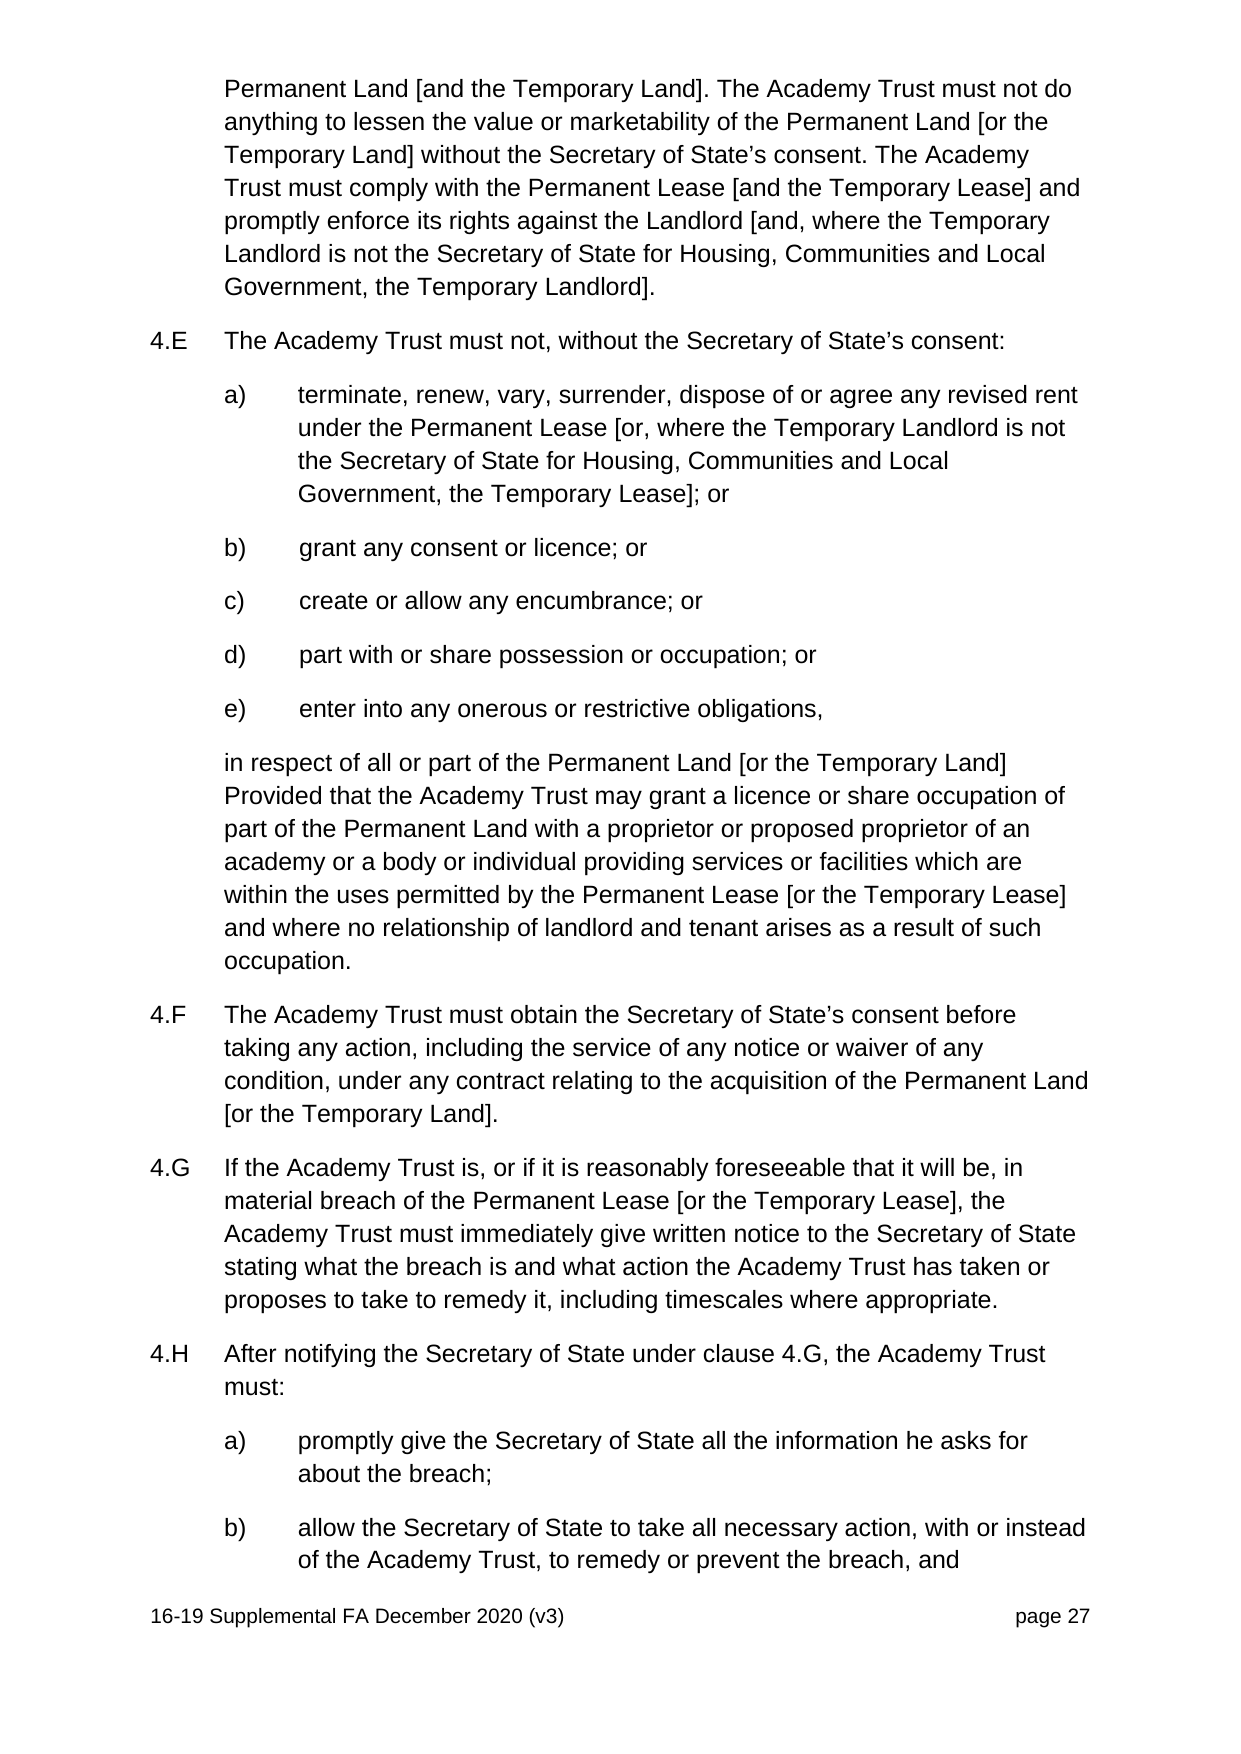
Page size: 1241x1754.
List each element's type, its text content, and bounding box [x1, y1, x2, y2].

list allow the Secretary of State to take all necessary action, with or instead of the Academy Trust, to remedy or prevent the breach, and [224, 1512, 1090, 1574]
text in respect of all or part of the Permanent Land [or the Temporary Land] Provided that the Academy Trust may grant a licence or share occupation of part of the Permanent Land with a proprietor or proposed proprietor of an academy or a body or individual providing services or facilities which are within the uses permitted by the Permanent Lease [or the Temporary Lease] and where no relationship of landlord and tenant arises as a result of such occupation. [224, 748, 1090, 975]
list grant any consent or licence; or [224, 532, 1090, 561]
list enter into any onerous or restrictive obligations, [224, 694, 1090, 723]
list After notifying the Secretary of State under clause 4.G, the Academy Trust must: [150, 1339, 1090, 1401]
list If the Academy Trust is, or if it is reasonably foreseeable that it will be, in material breach of the Permanent Lease [or the Temporary Lease], the Academy Trust must immediately give written notice to the Secretary of State stating what the breach is and what action the Academy Trust has taken or proposes to take to remedy it, including timescales where appropriate. [150, 1153, 1090, 1314]
list terminate, renew, vary, surrender, dispose of or agree any revised rent under the Permanent Lease [or, where the Temporary Landlord is not the Secretary of State for Housing, Communities and Local Government, the Temporary Lease]; or [224, 379, 1090, 507]
list The Academy Trust must obtain the Secretary of State’s consent before taking any action, including the service of any notice or waiver of any condition, under any contract relating to the acquisition of the Permanent Land [or the Temporary Land]. [150, 1000, 1090, 1128]
list create or allow any encumbrance; or [224, 586, 1090, 615]
list The Academy Trust must not, without the Secretary of State’s consent: [150, 326, 1090, 354]
list Permanent Land [and the Temporary Land]. The Academy Trust must not do anything to lessen the value or marketability of the Permanent Land [or the Temporary Land] without the Secretary of State’s consent. The Academy Trust must comply with the Permanent Lease [and the Temporary Lease] and promptly enforce its rights against the Landlord [and, where the Temporary Landlord is not the Secretary of State for Housing, Communities and Local Government, the Temporary Landlord]. [150, 74, 1090, 301]
list part with or share possession or occupation; or [224, 640, 1090, 669]
list promptly give the Secretary of State all the information he asks for about the breach; [224, 1426, 1090, 1487]
